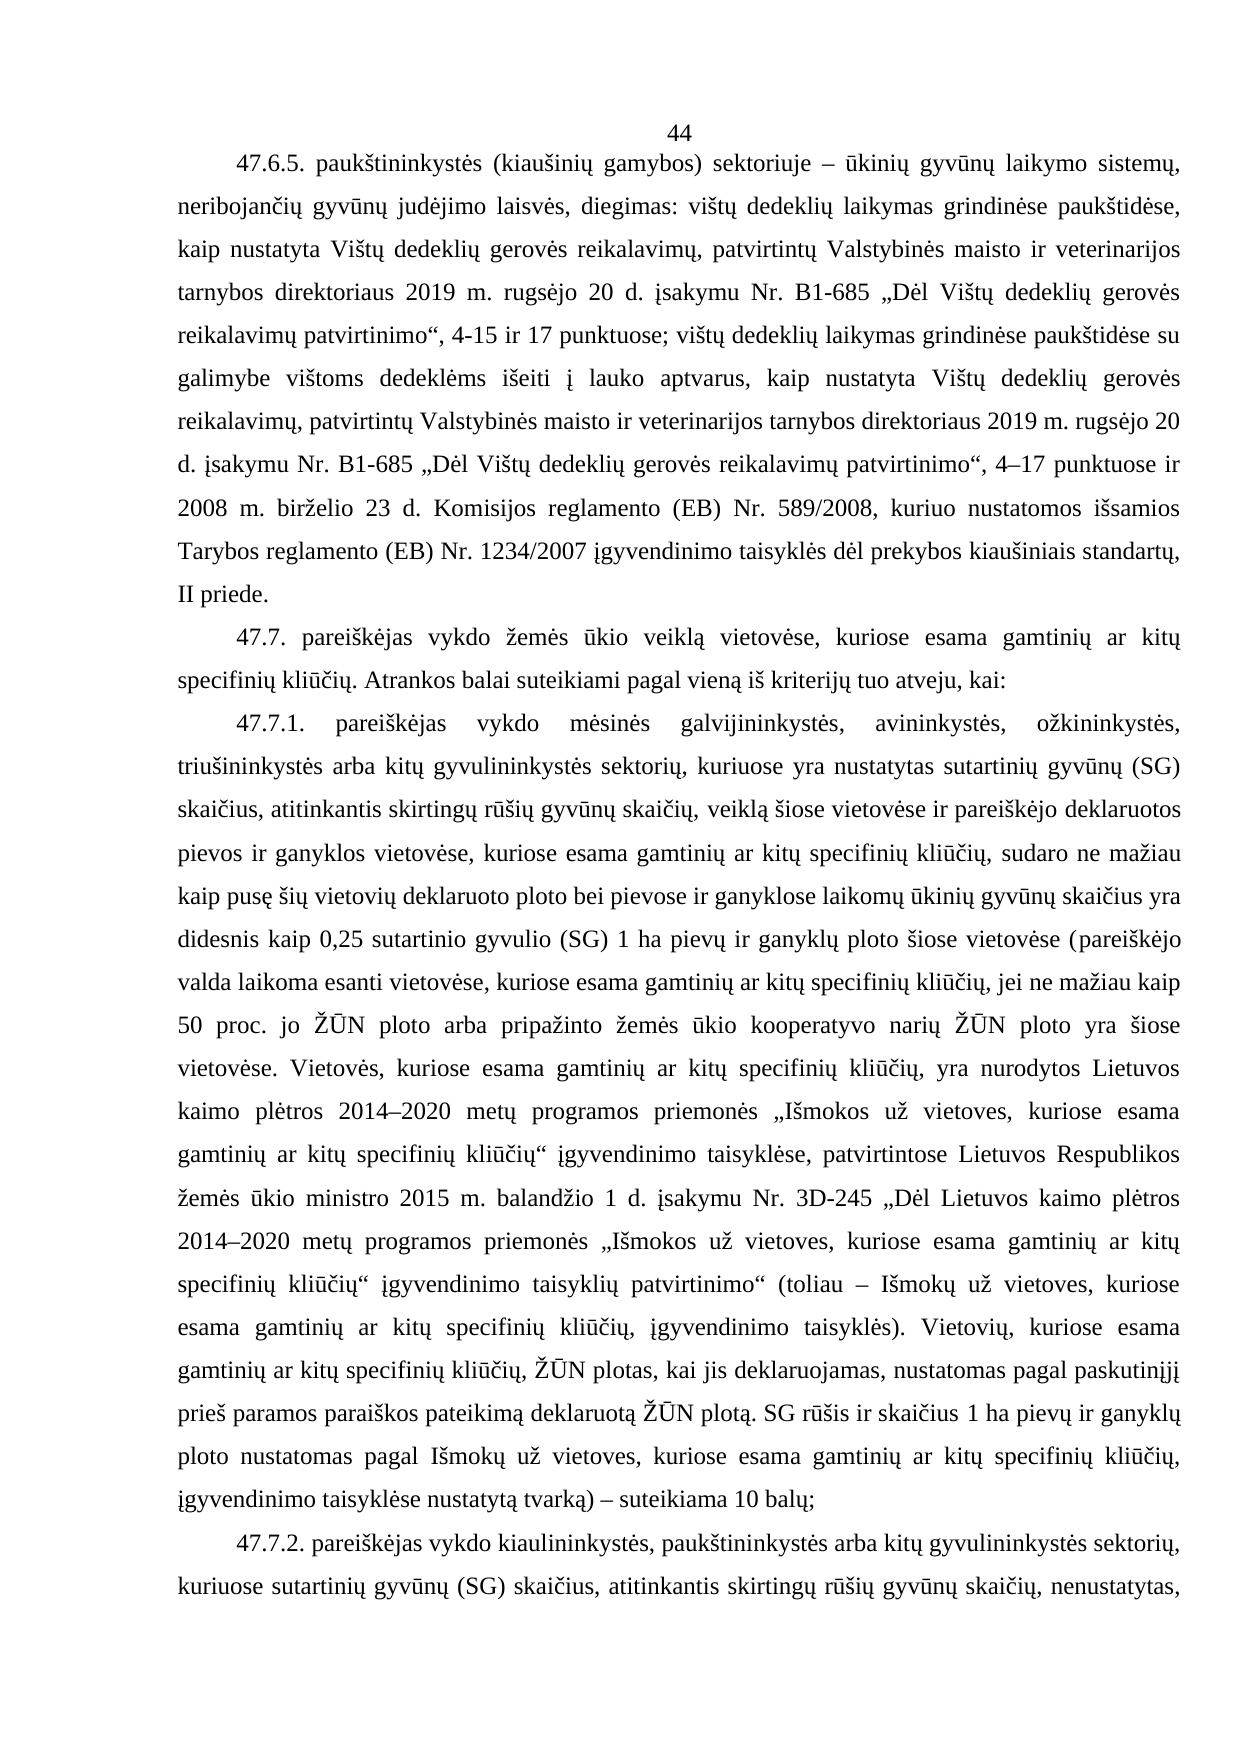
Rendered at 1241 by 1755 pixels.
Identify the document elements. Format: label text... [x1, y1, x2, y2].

text 47.7.2. pareiškėjas vykdo kiaulininkystės, paukštininkystės arba kitų gyvulininkystės sektorių, kuriuose sutartinių gyvūnų (SG) skaičius, atitinkantis skirtingų rūšių gyvūnų skaičių, nenustatytas, [177, 1528, 1181, 1599]
text 47.7.1. pareiškėjas vykdo mėsinės galvijininkystės, avininkystės, ožkininkystės, triušininkystės arba kitų gyvulininkystės sektorių, kuriuose yra nustatytas sutartinių gyvūnų (SG) skaičius, atitinkantis skirtingų rūšių gyvūnų skaičių, veiklą šiose vietovėse ir pareiškėjo deklaruotos pievos ir ganyklos vietovėse, kuriose esama gamtinių ar kitų specifinių kliūčių, sudaro ne mažiau kaip pusę šių vietovių deklaruoto ploto bei pievose ir ganyklose laikomų ūkinių gyvūnų skaičius yra didesnis kaip 0,25 sutartinio gyvulio (SG) 1 ha pievų ir ganyklų ploto šiose vietovėse (pareiškėjo valda laikoma esanti vietovėse, kuriose esama gamtinių ar kitų specifinių kliūčių, jei ne mažiau kaip 50 proc. jo ŽŪN ploto arba pripažinto žemės ūkio kooperatyvo narių ŽŪN ploto yra šiose vietovėse. Vietovės, kuriose esama gamtinių ar kitų specifinių kliūčių, yra nurodytos Lietuvos kaimo plėtros 2014–2020 metų programos priemonės „Išmokos už vietoves, kuriose esama gamtinių ar kitų specifinių kliūčių“ įgyvendinimo taisyklėse, patvirtintose Lietuvos Respublikos žemės ūkio ministro 2015 m. balandžio 1 d. įsakymu Nr. 3D-245 „Dėl Lietuvos kaimo plėtros 2014–2020 metų programos priemonės „Išmokos už vietoves, kuriose esama gamtinių ar kitų specifinių kliūčių“ įgyvendinimo taisyklių patvirtinimo“ (toliau – Išmokų už vietoves, kuriose esama gamtinių ar kitų specifinių kliūčių, įgyvendinimo taisyklės). Vietovių, kuriose esama gamtinių ar kitų specifinių kliūčių, ŽŪN plotas, kai jis deklaruojamas, nustatomas pagal paskutinįjį prieš paramos paraiškos pateikimą deklaruotą ŽŪN plotą. SG rūšis ir skaičius 1 ha pievų ir ganyklų ploto nustatomas pagal Išmokų už vietoves, kuriose esama gamtinių ar kitų specifinių kliūčių, įgyvendinimo taisyklėse nustatytą tvarką) – suteikiama 10 balų; [177, 708, 1181, 1513]
text 47.7. pareiškėjas vykdo žemės ūkio veiklą vietovėse, kuriose esama gamtinių ar kitų specifinių kliūčių. Atrankos balai suteikiami pagal vieną iš kriterijų tuo atveju, kai: [177, 622, 1181, 694]
text 47.6.5. paukštininkystės (kiaušinių gamybos) sektoriuje – ūkinių gyvūnų laikymo sistemų, neribojančių gyvūnų judėjimo laisvės, diegimas: vištų dedeklių laikymas grindinėse paukštidėse, kaip nustatyta Vištų dedeklių gerovės reikalavimų, patvirtintų Valstybinės maisto ir veterinarijos tarnybos direktoriaus 2019 m. rugsėjo 20 d. įsakymu Nr. B1-685 „Dėl Vištų dedeklių gerovės reikalavimų patvirtinimo“, 4-15 ir 17 punktuose; vištų dedeklių laikymas grindinėse paukštidėse su galimybe vištoms dedeklėms išeiti į lauko aptvarus, kaip nustatyta Vištų dedeklių gerovės reikalavimų, patvirtintų Valstybinės maisto ir veterinarijos tarnybos direktoriaus 2019 m. rugsėjo 20 d. įsakymu Nr. B1-685 „Dėl Vištų dedeklių gerovės reikalavimų patvirtinimo“, 4–17 punktuose ir 2008 m. birželio 23 d. Komisijos reglamento (EB) Nr. 589/2008, kuriuo nustatomos išsamios Tarybos reglamento (EB) Nr. 1234/2007 įgyvendinimo taisyklės dėl prekybos kiaušiniais standartų, II priede. [177, 148, 1181, 608]
